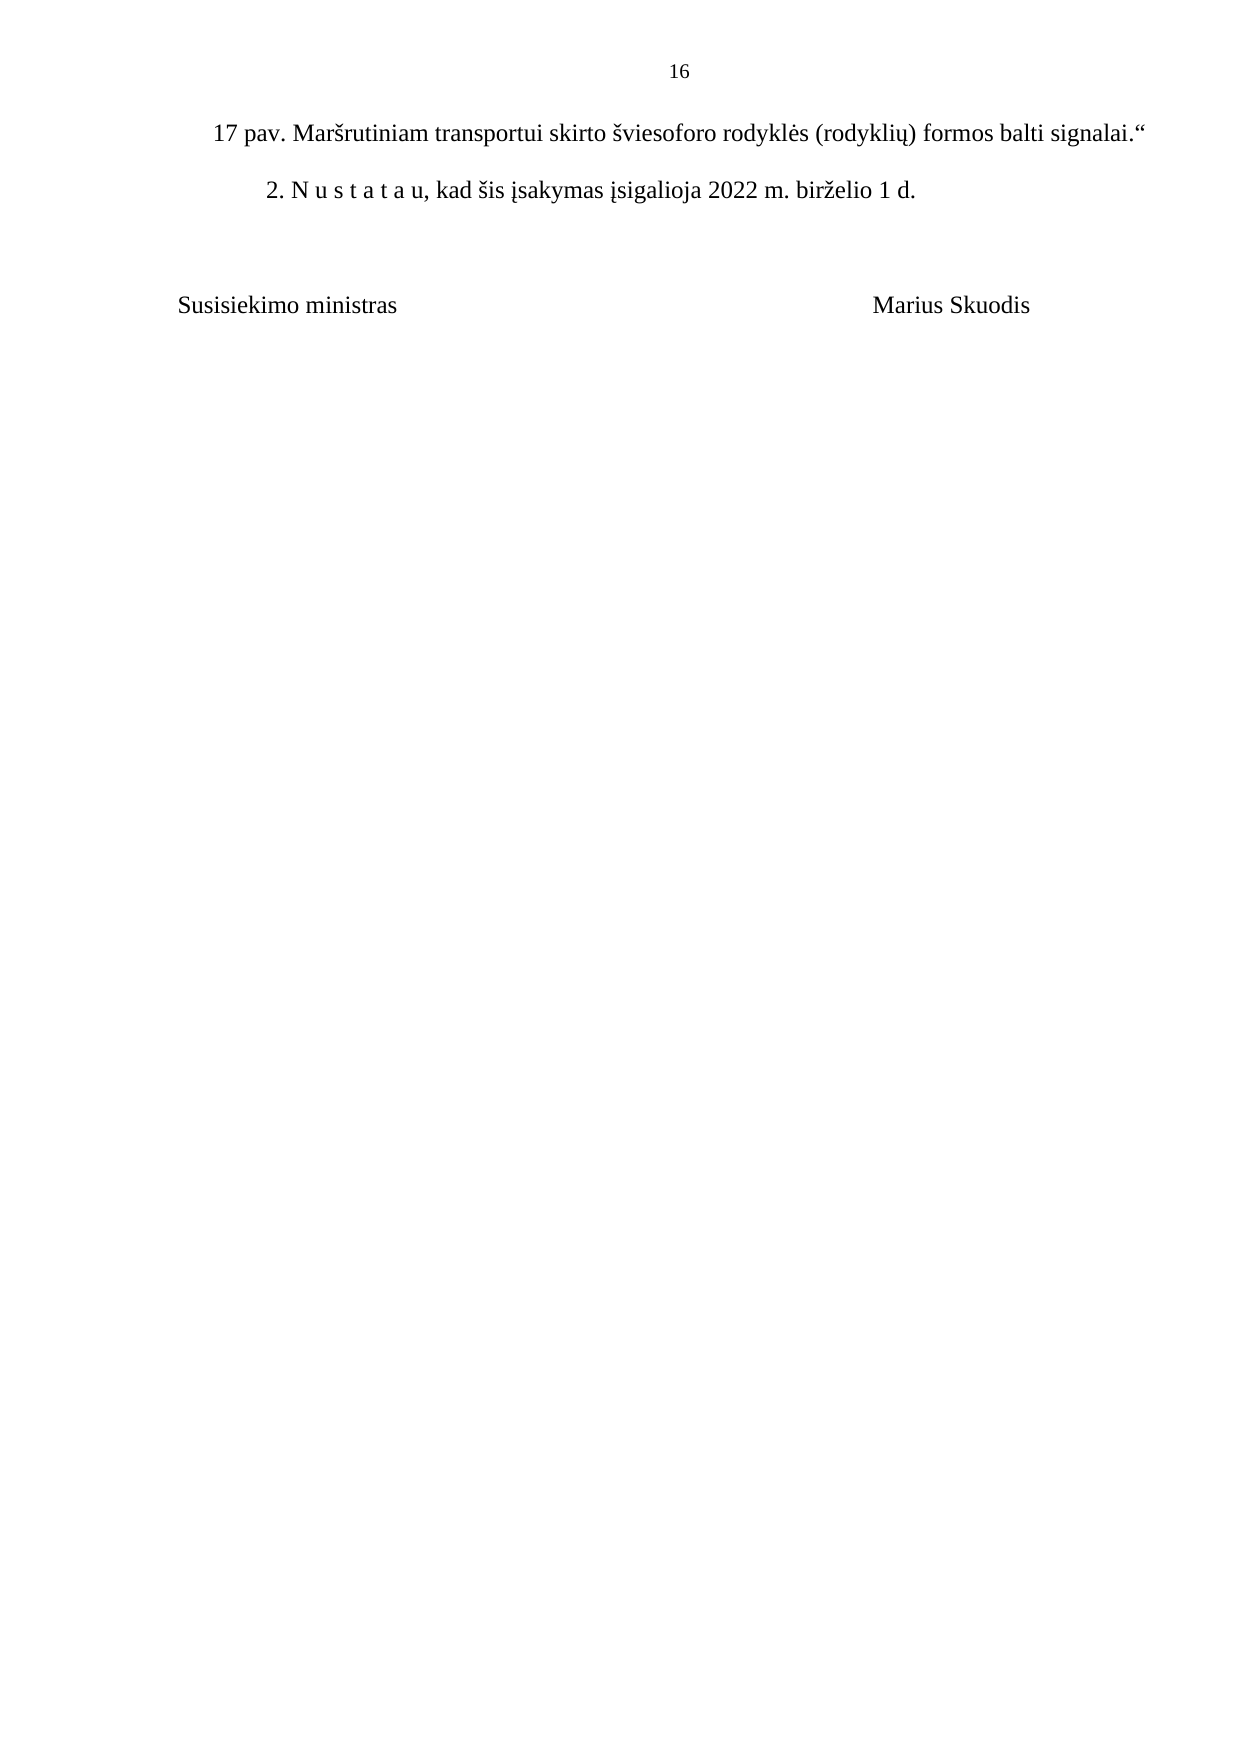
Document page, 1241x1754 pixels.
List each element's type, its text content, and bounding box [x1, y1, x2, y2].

text 2. N u s t a t a u, kad šis įsakymas įsigalioja 2022 m. birželio 1 d. [177, 176, 1181, 204]
text Susisiekimo ministras Marius Skuodis [177, 291, 1181, 319]
text 17 pav. Maršrutiniam transportui skirto šviesoforo rodyklės (rodyklių) formos balti signalai.“ [177, 118, 1181, 147]
